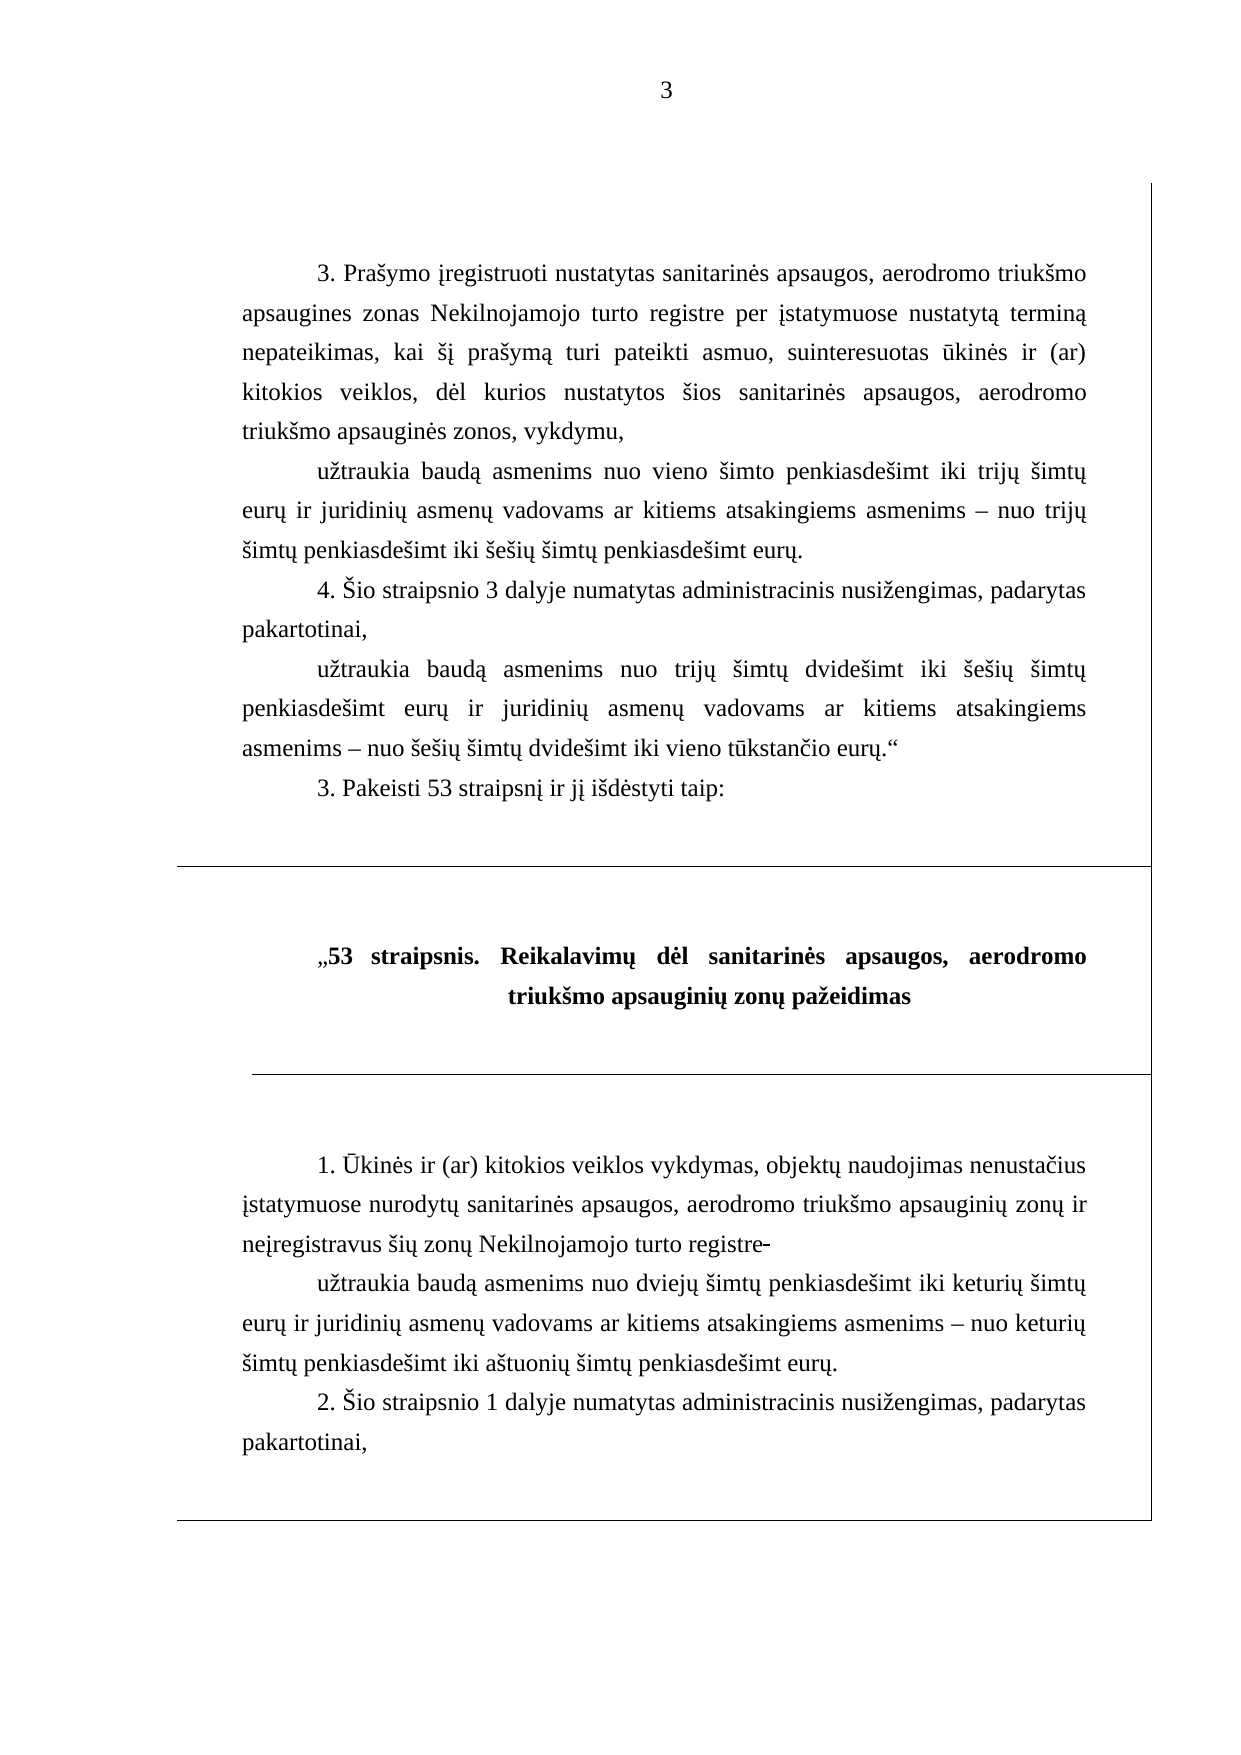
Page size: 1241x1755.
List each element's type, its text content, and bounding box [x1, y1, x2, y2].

text 2. Šio straipsnio 1 dalyje numatytas administracinis nusižengimas, padarytas pakartotinai, [177, 1376, 1151, 1520]
text 3. Prašymo įregistruoti nustatytas sanitarinės apsaugos, aerodromo triukšmo apsaugines zonas Nekilnojamojo turto registre per įstatymuose nustatytą terminą nepateikimas, kai šį prašymą turi pateikti asmuo, suinteresuotas ūkinės ir (ar) kitokios veiklos, dėl kurios nustatytos šios sanitarinės apsaugos, aerodromo triukšmo apsauginės zonos, vykdymu, [177, 183, 1151, 445]
text užtraukia baudą asmenims nuo trijų šimtų dvidešimt iki šešių šimtų penkiasdešimt eurų ir juridinių asmenų vadovams ar kitiems atsakingiems asmenims – nuo šešių šimtų dvidešimt iki vieno tūkstančio eurų.“ [177, 643, 1151, 762]
text 1. Ūkinės ir (ar) kitokios veiklos vykdymas, objektų naudojimas nenustačius įstatymuose nurodytų sanitarinės apsaugos, aerodromo triukšmo apsauginių zonų ir neįregistravus šių zonų Nekilnojamojo turto registre [177, 1074, 1151, 1258]
text užtraukia baudą asmenims nuo vieno šimto penkiasdešimt iki trijų šimtų eurų ir juridinių asmenų vadovams ar kitiems atsakingiems asmenims – nuo trijų šimtų penkiasdešimt iki šešių šimtų penkiasdešimt eurų. [177, 445, 1151, 564]
text 3. Pakeisti 53 straipsnį ir jį išdėstyti taip: [177, 762, 1151, 866]
text 4. Šio straipsnio 3 dalyje numatytas administracinis nusižengimas, padarytas pakartotinai, [177, 564, 1151, 643]
text užtraukia baudą asmenims nuo dviejų šimtų penkiasdešimt iki keturių šimtų eurų ir juridinių asmenų vadovams ar kitiems atsakingiems asmenims – nuo keturių šimtų penkiasdešimt iki aštuonių šimtų penkiasdešimt eurų. [177, 1258, 1151, 1376]
text „53 straipsnis. Reikalavimų dėl sanitarinės apsaugos, aerodromo triukšmo apsauginių zonų pažeidimas [252, 866, 1151, 1074]
